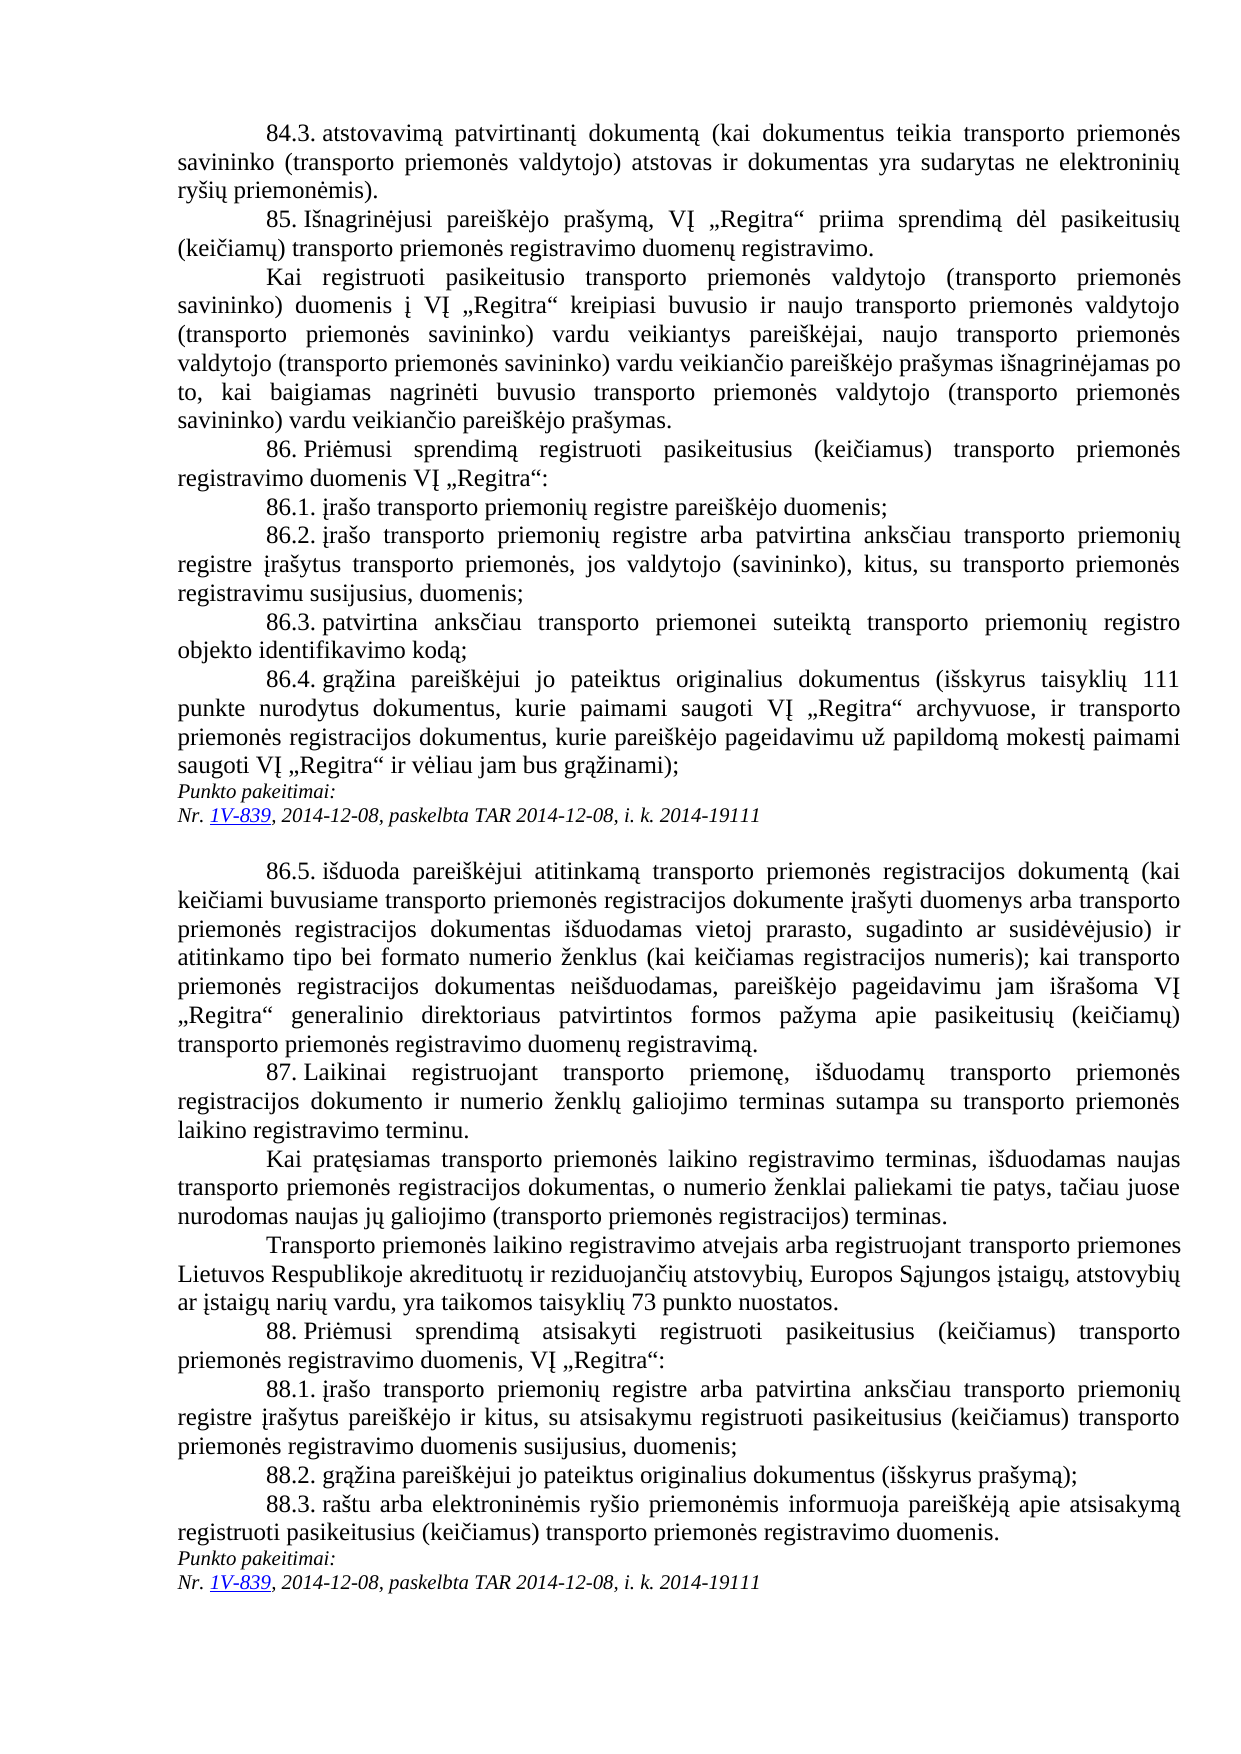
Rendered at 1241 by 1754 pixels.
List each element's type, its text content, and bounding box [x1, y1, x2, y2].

text Punkto pakeitimai: [177, 779, 1181, 803]
text 86.5. išduoda pareiškėjui atitinkamą transporto priemonės registracijos dokumentą (kai keičiami buvusiame transporto priemonės registracijos dokumente įrašyti duomenys arba transporto priemonės registracijos dokumentas išduodamas vietoj prarasto, sugadinto ar susidėvėjusio) ir atitinkamo tipo bei formato numerio ženklus (kai keičiamas registracijos numeris); kai transporto priemonės registracijos dokumentas neišduodamas, pareiškėjo pageidavimu jam išrašoma VĮ „Regitra“ generalinio direktoriaus patvirtintos formos pažyma apie pasikeitusių (keičiamų) transporto priemonės registravimo duomenų registravimą. [177, 856, 1181, 1057]
text 85. Išnagrinėjusi pareiškėjo prašymą, VĮ „Regitra“ priima sprendimą dėl pasikeitusių (keičiamų) transporto priemonės registravimo duomenų registravimo. [177, 204, 1181, 262]
text 86. Priėmusi sprendimą registruoti pasikeitusius (keičiamus) transporto priemonės registravimo duomenis VĮ „Regitra“: [177, 434, 1181, 492]
text 87. Laikinai registruojant transporto priemonę, išduodamų transporto priemonės registracijos dokumento ir numerio ženklų galiojimo terminas sutampa su transporto priemonės laikino registravimo terminu. [177, 1057, 1181, 1144]
text Transporto priemonės laikino registravimo atvejais arba registruojant transporto priemones Lietuvos Respublikoje akredituotų ir reziduojančių atstovybių, Europos Sąjungos įstaigų, atstovybių ar įstaigų narių vardu, yra taikomos taisyklių 73 punkto nuostatos. [177, 1230, 1181, 1316]
text Nr. 1V-839, 2014-12-08, paskelbta TAR 2014-12-08, i. k. 2014-19111 [177, 1570, 1181, 1594]
text Punkto pakeitimai: [177, 1546, 1181, 1570]
text 86.2. įrašo transporto priemonių registre arba patvirtina anksčiau transporto priemonių registre įrašytus transporto priemonės, jos valdytojo (savininko), kitus, su transporto priemonės registravimu susijusius, duomenis; [177, 521, 1181, 607]
text Nr. 1V-839, 2014-12-08, paskelbta TAR 2014-12-08, i. k. 2014-19111 [177, 803, 1181, 827]
text 86.4. grąžina pareiškėjui jo pateiktus originalius dokumentus (išskyrus taisyklių 111 punkte nurodytus dokumentus, kurie paimami saugoti VĮ „Regitra“ archyvuose, ir transporto priemonės registracijos dokumentus, kurie pareiškėjo pageidavimu už papildomą mokestį paimami saugoti VĮ „Regitra“ ir vėliau jam bus grąžinami); [177, 664, 1181, 779]
text Kai registruoti pasikeitusio transporto priemonės valdytojo (transporto priemonės savininko) duomenis į VĮ „Regitra“ kreipiasi buvusio ir naujo transporto priemonės valdytojo (transporto priemonės savininko) vardu veikiantys pareiškėjai, naujo transporto priemonės valdytojo (transporto priemonės savininko) vardu veikiančio pareiškėjo prašymas išnagrinėjamas po to, kai baigiamas nagrinėti buvusio transporto priemonės valdytojo (transporto priemonės savininko) vardu veikiančio pareiškėjo prašymas. [177, 262, 1181, 434]
text 88.2. grąžina pareiškėjui jo pateiktus originalius dokumentus (išskyrus prašymą); [177, 1460, 1181, 1489]
text 86.1. įrašo transporto priemonių registre pareiškėjo duomenis; [177, 492, 1181, 521]
text 88.1. įrašo transporto priemonių registre arba patvirtina anksčiau transporto priemonių registre įrašytus pareiškėjo ir kitus, su atsisakymu registruoti pasikeitusius (keičiamus) transporto priemonės registravimo duomenis susijusius, duomenis; [177, 1374, 1181, 1460]
text 84.3. atstovavimą patvirtinantį dokumentą (kai dokumentus teikia transporto priemonės savininko (transporto priemonės valdytojo) atstovas ir dokumentas yra sudarytas ne elektroninių ryšių priemonėmis). [177, 118, 1181, 204]
text 88.3. raštu arba elektroninėmis ryšio priemonėmis informuoja pareiškėją apie atsisakymą registruoti pasikeitusius (keičiamus) transporto priemonės registravimo duomenis. [177, 1489, 1181, 1546]
text Kai pratęsiamas transporto priemonės laikino registravimo terminas, išduodamas naujas transporto priemonės registracijos dokumentas, o numerio ženklai paliekami tie patys, tačiau juose nurodomas naujas jų galiojimo (transporto priemonės registracijos) terminas. [177, 1144, 1181, 1230]
text 88. Priėmusi sprendimą atsisakyti registruoti pasikeitusius (keičiamus) transporto priemonės registravimo duomenis, VĮ „Regitra“: [177, 1316, 1181, 1374]
text 86.3. patvirtina anksčiau transporto priemonei suteiktą transporto priemonių registro objekto identifikavimo kodą; [177, 607, 1181, 664]
